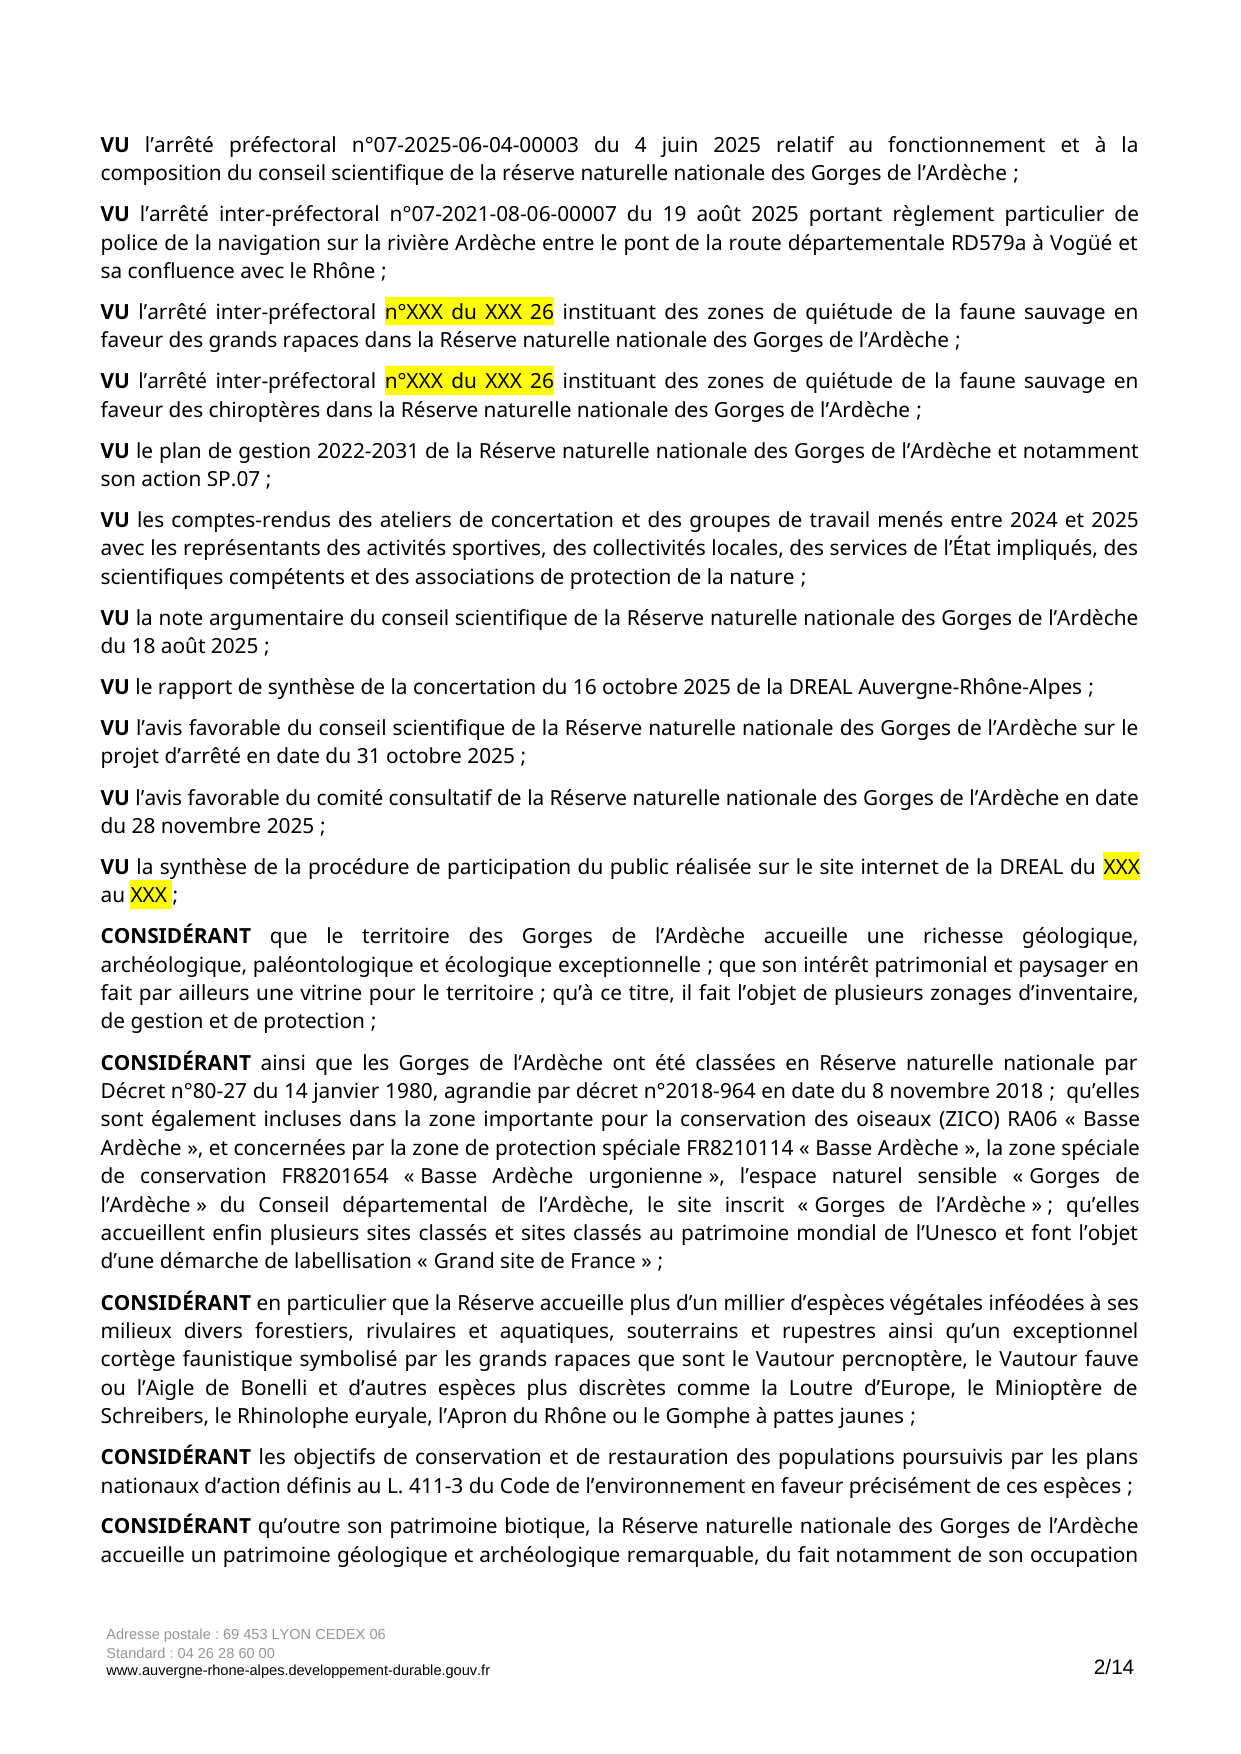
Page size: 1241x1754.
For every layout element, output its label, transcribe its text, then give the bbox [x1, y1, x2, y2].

text CONSIDÉRANT que le territoire des Gorges de l’Ardèche accueille une richesse géologique, archéologique, paléontologique et écologique exceptionnelle ; que son intérêt patrimonial et paysager en fait par ailleurs une vitrine pour le territoire ; qu’à ce titre, il fait l’objet de plusieurs zonages d’inventaire, de gestion et de protection ; [100, 921, 1140, 1035]
text VU les comptes-rendus des ateliers de concertation et des groupes de travail menés entre 2024 et 2025 avec les représentants des activités sportives, des collectivités locales, des services de l’État impliqués, des scientifiques compétents et des associations de protection de la nature ; [100, 505, 1140, 590]
text VU l’avis favorable du comité consultatif de la Réserve naturelle nationale des Gorges de l’Ardèche en date du 28 novembre 2025 ; [100, 783, 1140, 839]
text VU l’avis favorable du conseil scientifique de la Réserve naturelle nationale des Gorges de l’Ardèche sur le projet d’arrêté en date du 31 octobre 2025 ; [100, 713, 1140, 770]
text VU l’arrêté inter-préfectoral n°07-2021-08-06-00007 du 19 août 2025 portant règlement particulier de police de la navigation sur la rivière Ardèche entre le pont de la route départementale RD579a à Vogüé et sa confluence avec le Rhône ; [100, 199, 1140, 284]
text VU le rapport de synthèse de la concertation du 16 octobre 2025 de la DREAL Auvergne-Rhône-Alpes ; [100, 672, 1140, 701]
text VU l’arrêté inter-préfectoral n°XXX du XXX 26 instituant des zones de quiétude de la faune sauvage en faveur des grands rapaces dans la Réserve naturelle nationale des Gorges de l’Ardèche ; [100, 297, 1140, 354]
text VU la synthèse de la procédure de participation du public réalisée sur le site internet de la DREAL du XXX au XXX ; [100, 852, 1140, 909]
text CONSIDÉRANT les objectifs de conservation et de restauration des populations poursuivis par les plans nationaux d’action définis au L. 411-3 du Code de l’environnement en faveur précisément de ces espèces ; [100, 1442, 1140, 1499]
text VU le plan de gestion 2022-2031 de la Réserve naturelle nationale des Gorges de l’Ardèche et notamment son action SP.07 ; [100, 436, 1140, 493]
text CONSIDÉRANT ainsi que les Gorges de l’Ardèche ont été classées en Réserve naturelle nationale par Décret n°80-27 du 14 janvier 1980, agrandie par décret n°2018-964 en date du 8 novembre 2018 ; qu’elles sont également incluses dans la zone importante pour la conservation des oiseaux (ZICO) RA06 « Basse Ardèche », et concernées par la zone de protection spéciale FR8210114 « Basse Ardèche », la zone spéciale de conservation FR8201654 « Basse Ardèche urgonienne », l’espace naturel sensible « Gorges de l’Ardèche » du Conseil départemental de l’Ardèche, le site inscrit « Gorges de l’Ardèche » ; qu’elles accueillent enfin plusieurs sites classés et sites classés au patrimoine mondial de l’Unesco et font l’objet d’une démarche de labellisation « Grand site de France » ; [100, 1048, 1140, 1275]
text VU l’arrêté inter-préfectoral n°XXX du XXX 26 instituant des zones de quiétude de la faune sauvage en faveur des chiroptères dans la Réserve naturelle nationale des Gorges de l’Ardèche ; [100, 366, 1140, 423]
text CONSIDÉRANT en particulier que la Réserve accueille plus d’un millier d’espèces végétales inféodées à ses milieux divers forestiers, rivulaires et aquatiques, souterrains et rupestres ainsi qu’un exceptionnel cortège faunistique symbolisé par les grands rapaces que sont le Vautour percnoptère, le Vautour fauve ou l’Aigle de Bonelli et d’autres espèces plus discrètes comme la Loutre d’Europe, le Minioptère de Schreibers, le Rhinolophe euryale, l’Apron du Rhône ou le Gomphe à pattes jaunes ; [100, 1288, 1140, 1430]
text CONSIDÉRANT qu’outre son patrimoine biotique, la Réserve naturelle nationale des Gorges de l’Ardèche accueille un patrimoine géologique et archéologique remarquable, du fait notamment de son occupation [100, 1512, 1140, 1568]
text VU la note argumentaire du conseil scientifique de la Réserve naturelle nationale des Gorges de l’Ardèche du 18 août 2025 ; [100, 603, 1140, 660]
text VU l’arrêté préfectoral n°07-2025-06-04-00003 du 4 juin 2025 relatif au fonctionnement et à la composition du conseil scientifique de la réserve naturelle nationale des Gorges de l’Ardèche ; [100, 130, 1140, 187]
